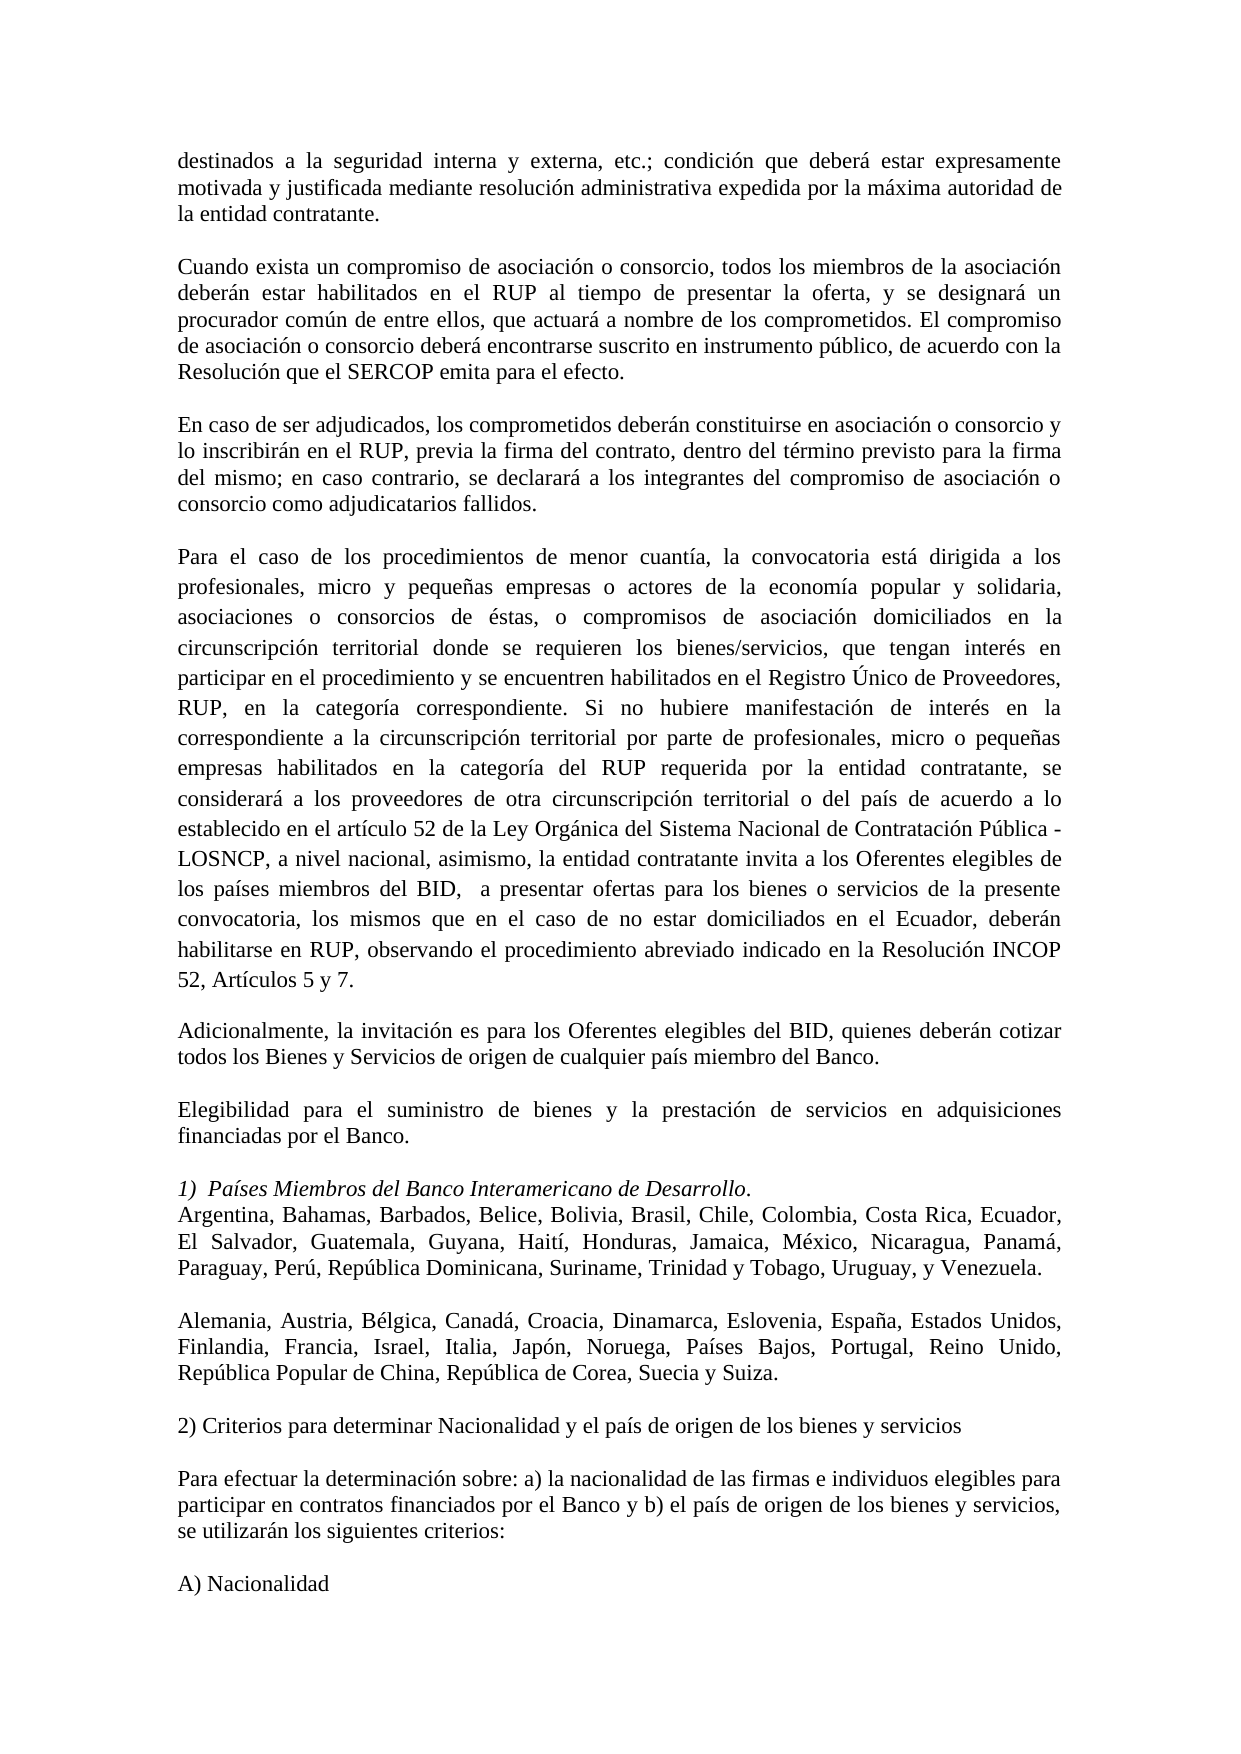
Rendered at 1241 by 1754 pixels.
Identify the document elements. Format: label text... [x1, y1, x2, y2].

text Adicionalmente, la invitación es para los Oferentes elegibles del BID, quienes deberán cotizar todos los Bienes y Servicios de origen de cualquier país miembro del Banco. [177, 1017, 1063, 1069]
text A) Nacionalidad [177, 1570, 1063, 1597]
text 1) Países Miembros del Banco Interamericano de Desarrollo. [177, 1175, 1063, 1201]
text Para el caso de los procedimientos de menor cuantía, la convocatoria está dirigida a los profesionales, micro y pequeñas empresas o actores de la economía popular y solidaria, asociaciones o consorcios de éstas, o compromisos de asociación domiciliados en la circunscripción territorial donde se requieren los bienes/servicios, que tengan interés en participar en el procedimiento y se encuentren habilitados en el Registro Único de Proveedores, RUP, en la categoría correspondiente. Si no hubiere manifestación de interés en la correspondiente a la circunscripción territorial por parte de profesionales, micro o pequeñas empresas habilitados en la categoría del RUP requerida por la entidad contratante, se considerará a los proveedores de otra circunscripción territorial o del país de acuerdo a lo establecido en el artículo 52 de la Ley Orgánica del Sistema Nacional de Contratación Pública - LOSNCP, a nivel nacional, asimismo, la entidad contratante invita a los Oferentes elegibles de los países miembros del BID, a presentar ofertas para los bienes o servicios de la presente convocatoria, los mismos que en el caso de no estar domiciliados en el Ecuador, deberán habilitarse en RUP, observando el procedimiento abreviado indicado en la Resolución INCOP 52, Artículos 5 y 7. [177, 543, 1063, 992]
text destinados a la seguridad interna y externa, etc.; condición que deberá estar expresamente motivada y justificada mediante resolución administrativa expedida por la máxima autoridad de la entidad contratante. [177, 148, 1063, 227]
text 2) Criterios para determinar Nacionalidad y el país de origen de los bienes y servicios [177, 1412, 1063, 1438]
text Argentina, Bahamas, Barbados, Belice, Bolivia, Brasil, Chile, Colombia, Costa Rica, Ecuador, El Salvador, Guatemala, Guyana, Haití, Honduras, Jamaica, México, Nicaragua, Panamá, Paraguay, Perú, República Dominicana, Suriname, Trinidad y Tobago, Uruguay, y Venezuela. [177, 1201, 1063, 1280]
text Elegibilidad para el suministro de bienes y la prestación de servicios en adquisiciones financiadas por el Banco. [177, 1096, 1063, 1149]
text En caso de ser adjudicados, los comprometidos deberán constituirse en asociación o consorcio y lo inscribirán en el RUP, previa la firma del contrato, dentro del término previsto para la firma del mismo; en caso contrario, se declarará a los integrantes del compromiso de asociación o consorcio como adjudicatarios fallidos. [177, 411, 1063, 517]
text Para efectuar la determinación sobre: a) la nacionalidad de las firmas e individuos elegibles para participar en contratos financiados por el Banco y b) el país de origen de los bienes y servicios, se utilizarán los siguientes criterios: [177, 1465, 1063, 1544]
text Cuando exista un compromiso de asociación o consorcio, todos los miembros de la asociación deberán estar habilitados en el RUP al tiempo de presentar la oferta, y se designará un procurador común de entre ellos, que actuará a nombre de los comprometidos. El compromiso de asociación o consorcio deberá encontrarse suscrito en instrumento público, de acuerdo con la Resolución que el SERCOP emita para el efecto. [177, 253, 1063, 385]
text Alemania, Austria, Bélgica, Canadá, Croacia, Dinamarca, Eslovenia, España, Estados Unidos, Finlandia, Francia, Israel, Italia, Japón, Noruega, Países Bajos, Portugal, Reino Unido, República Popular de China, República de Corea, Suecia y Suiza. [177, 1307, 1063, 1386]
